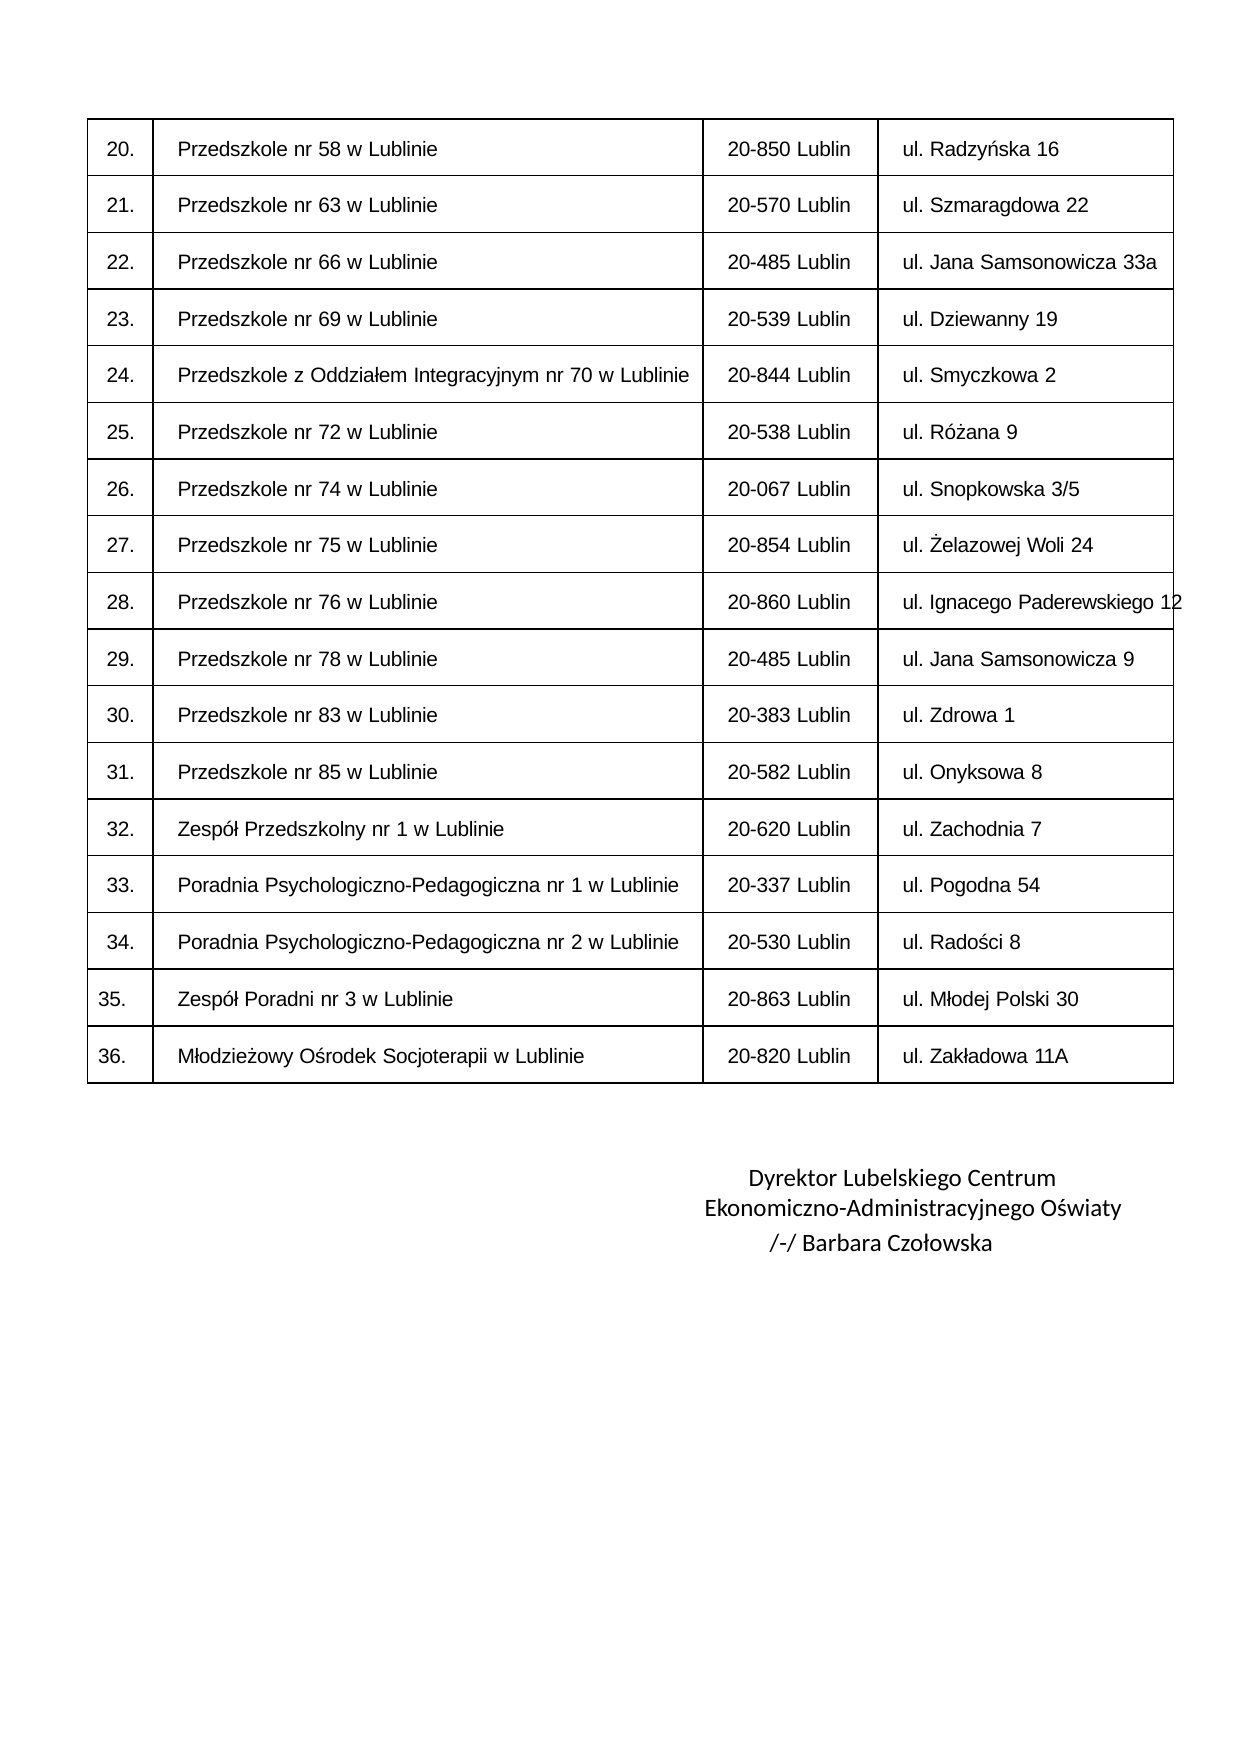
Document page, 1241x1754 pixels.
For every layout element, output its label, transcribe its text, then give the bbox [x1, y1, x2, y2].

table_cell Poradnia Psychologiczno-Pedagogiczna nr 2 w Lublinie [154, 913, 702, 968]
table_cell ul. Jana Samsonowicza 33a [879, 233, 1173, 288]
table_cell Przedszkole nr 69 w Lublinie [154, 290, 702, 345]
table_cell ul. Zakładowa 11A [879, 1027, 1173, 1082]
table_cell 20-854 Lublin [704, 516, 877, 571]
table_cell 36. [88, 1027, 152, 1082]
table_cell 32. [88, 800, 152, 855]
table_cell 20-860 Lublin [704, 573, 877, 628]
table_cell 31. [88, 743, 152, 798]
text Ekonomiczno-Administracyjnego Oświaty [118, 1193, 1122, 1223]
table_cell ul. Ignacego Paderewskiego 12 [879, 573, 1173, 628]
table_cell Przedszkole nr 85 w Lublinie [154, 743, 702, 798]
table_cell Przedszkole nr 83 w Lublinie [154, 686, 702, 741]
table_cell Zespół Poradni nr 3 w Lublinie [154, 970, 702, 1025]
table_cell Przedszkole nr 63 w Lublinie [154, 176, 702, 231]
table_cell Przedszkole nr 66 w Lublinie [154, 233, 702, 288]
table_cell 20-620 Lublin [704, 800, 877, 855]
table_cell ul. Smyczkowa 2 [879, 346, 1173, 401]
table_cell Przedszkole nr 72 w Lublinie [154, 403, 702, 458]
table_cell ul. Zdrowa 1 [879, 686, 1173, 741]
table_cell Przedszkole nr 78 w Lublinie [154, 630, 702, 685]
table_cell 20. [88, 120, 152, 175]
table_cell 20-485 Lublin [704, 630, 877, 685]
table_cell ul. Snopkowska 3/5 [879, 460, 1173, 515]
table_cell 29. [88, 630, 152, 685]
table_cell 20-337 Lublin [704, 856, 877, 911]
table_cell 20-383 Lublin [704, 686, 877, 741]
table_cell 26. [88, 460, 152, 515]
table_cell 20-582 Lublin [704, 743, 877, 798]
text /-/ Barbara Czołowska [118, 1228, 1122, 1258]
table_cell 20-539 Lublin [704, 290, 877, 345]
table_cell 20-863 Lublin [704, 970, 877, 1025]
table_cell ul. Zachodnia 7 [879, 800, 1173, 855]
table_cell Przedszkole nr 74 w Lublinie [154, 460, 702, 515]
table_cell 20-067 Lublin [704, 460, 877, 515]
table_cell ul. Pogodna 54 [879, 856, 1173, 911]
table_cell 23. [88, 290, 152, 345]
table_cell ul. Żelazowej Woli 24 [879, 516, 1173, 571]
table_cell ul. Radości 8 [879, 913, 1173, 968]
table_cell 20-850 Lublin [704, 120, 877, 175]
table_cell ul. Jana Samsonowicza 9 [879, 630, 1173, 685]
table_cell Młodzieżowy Ośrodek Socjoterapii w Lublinie [154, 1027, 702, 1082]
table_cell ul. Szmaragdowa 22 [879, 176, 1173, 231]
table_cell ul. Różana 9 [879, 403, 1173, 458]
table_cell 30. [88, 686, 152, 741]
table_cell Przedszkole nr 75 w Lublinie [154, 516, 702, 571]
table_cell ul. Dziewanny 19 [879, 290, 1173, 345]
table_cell Poradnia Psychologiczno-Pedagogiczna nr 1 w Lublinie [154, 856, 702, 911]
table_cell 27. [88, 516, 152, 571]
text Dyrektor Lubelskiego Centrum [118, 1162, 1122, 1193]
table_cell 20-570 Lublin [704, 176, 877, 231]
table_cell 20-844 Lublin [704, 346, 877, 401]
table_cell ul. Młodej Polski 30 [879, 970, 1173, 1025]
table_cell ul. Onyksowa 8 [879, 743, 1173, 798]
table_cell 34. [88, 913, 152, 968]
table_cell 20-820 Lublin [704, 1027, 877, 1082]
table_cell 21. [88, 176, 152, 231]
table_cell Przedszkole z Oddziałem Integracyjnym nr 70 w Lublinie [154, 346, 702, 401]
table_cell Zespół Przedszkolny nr 1 w Lublinie [154, 800, 702, 855]
table_cell 22. [88, 233, 152, 288]
table_cell 24. [88, 346, 152, 401]
table_cell 33. [88, 856, 152, 911]
table_cell ul. Radzyńska 16 [879, 120, 1173, 175]
table_cell 35. [88, 970, 152, 1025]
table_cell 20-530 Lublin [704, 913, 877, 968]
table_cell 28. [88, 573, 152, 628]
table_cell Przedszkole nr 76 w Lublinie [154, 573, 702, 628]
table_cell 25. [88, 403, 152, 458]
table_cell 20-538 Lublin [704, 403, 877, 458]
table_cell Przedszkole nr 58 w Lublinie [154, 120, 702, 175]
table_cell 20-485 Lublin [704, 233, 877, 288]
